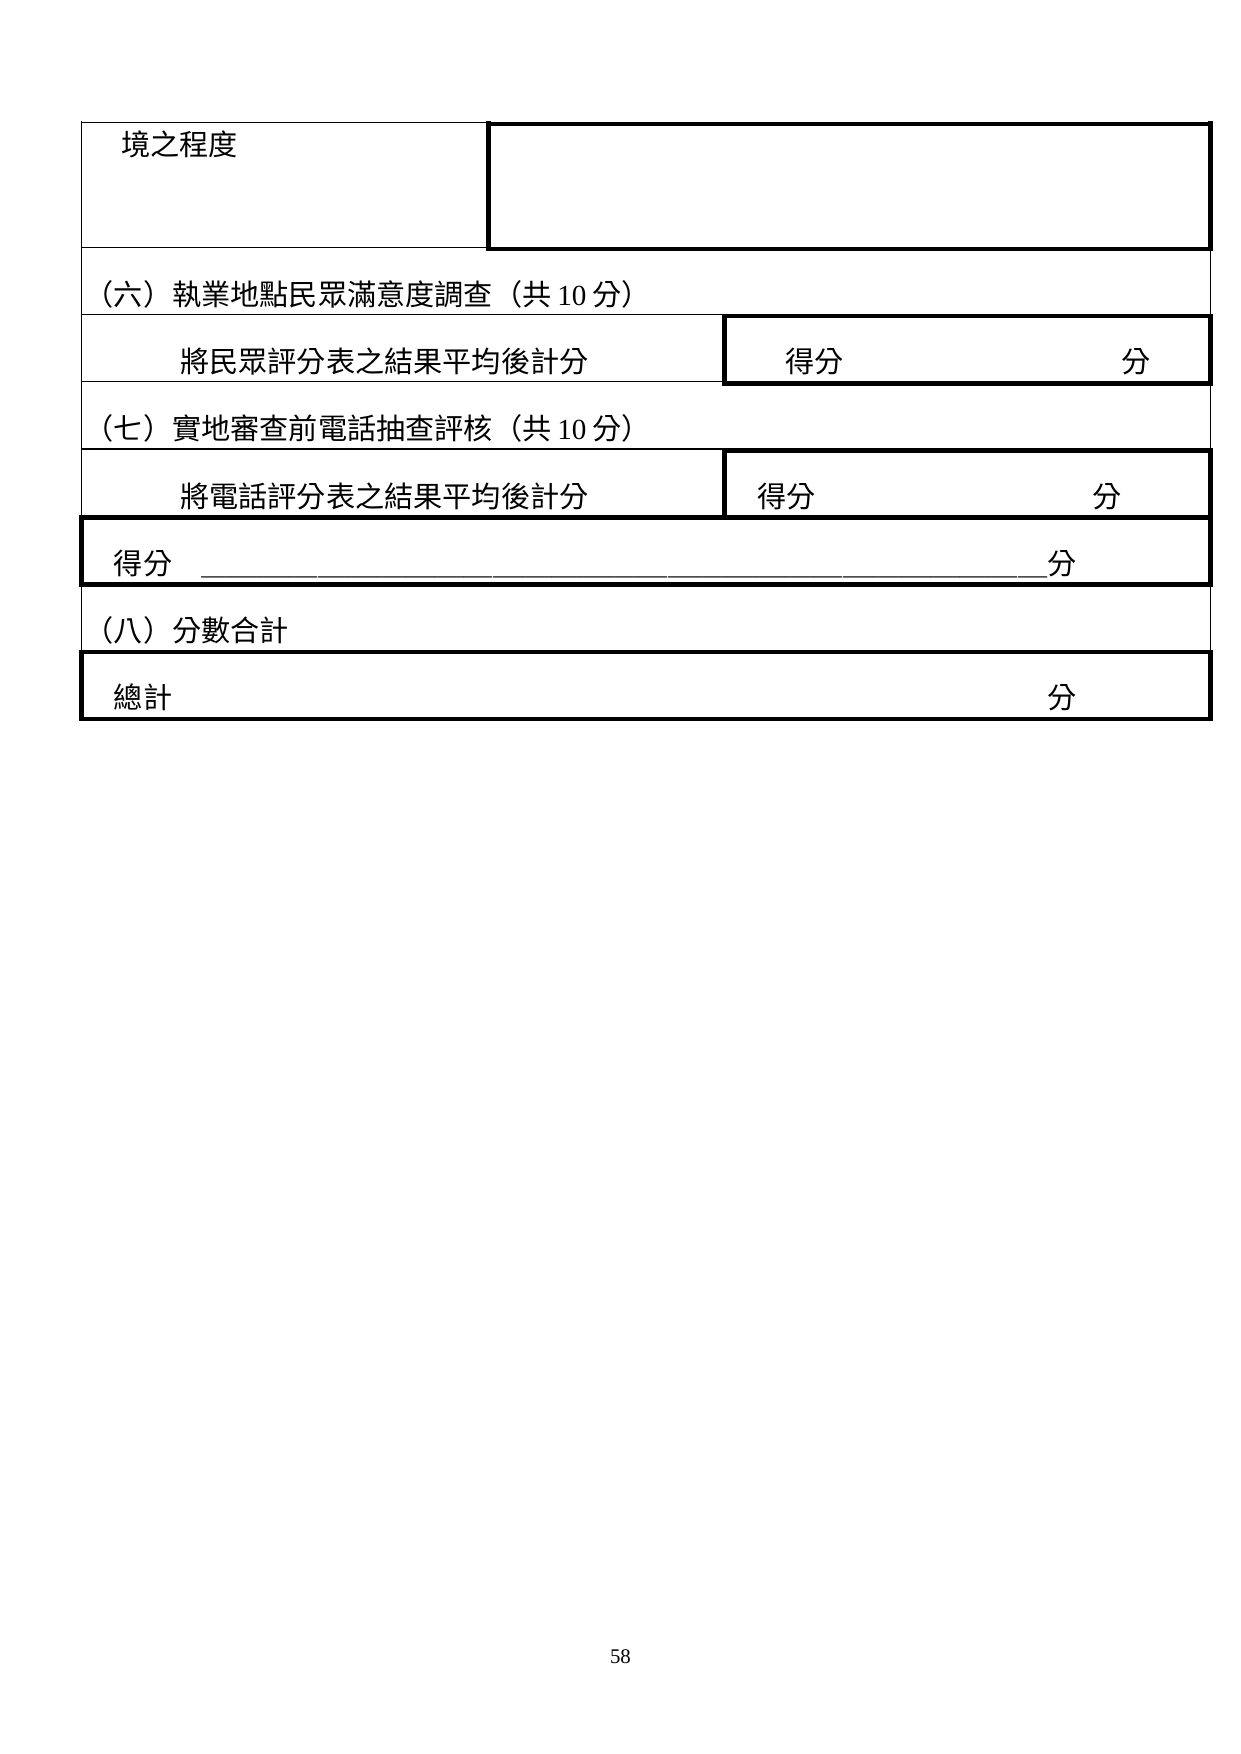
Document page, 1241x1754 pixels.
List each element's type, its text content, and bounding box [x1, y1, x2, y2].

table_cell 境之程度 [82, 123, 486, 246]
table_cell （六）執業地點民眾滿意度調查（共10分） [82, 248, 1210, 313]
table_cell （八）分數合計 [82, 587, 1210, 649]
table_cell 得分 分 [727, 318, 1208, 381]
table_cell [491, 126, 1208, 246]
table_cell 總計 分 [84, 654, 1208, 717]
table_cell 將民眾評分表之結果平均後計分 [82, 315, 722, 381]
table_cell 得分 分 [727, 453, 1208, 515]
table_cell 得分 ＿＿＿＿＿＿＿＿＿＿＿＿＿＿＿＿＿＿＿＿＿＿＿＿＿＿＿＿＿分 [84, 520, 1208, 582]
table_cell （七）實地審查前電話抽查評核（共10分） [82, 382, 1210, 448]
table_cell 將電話評分表之結果平均後計分 [82, 450, 722, 515]
